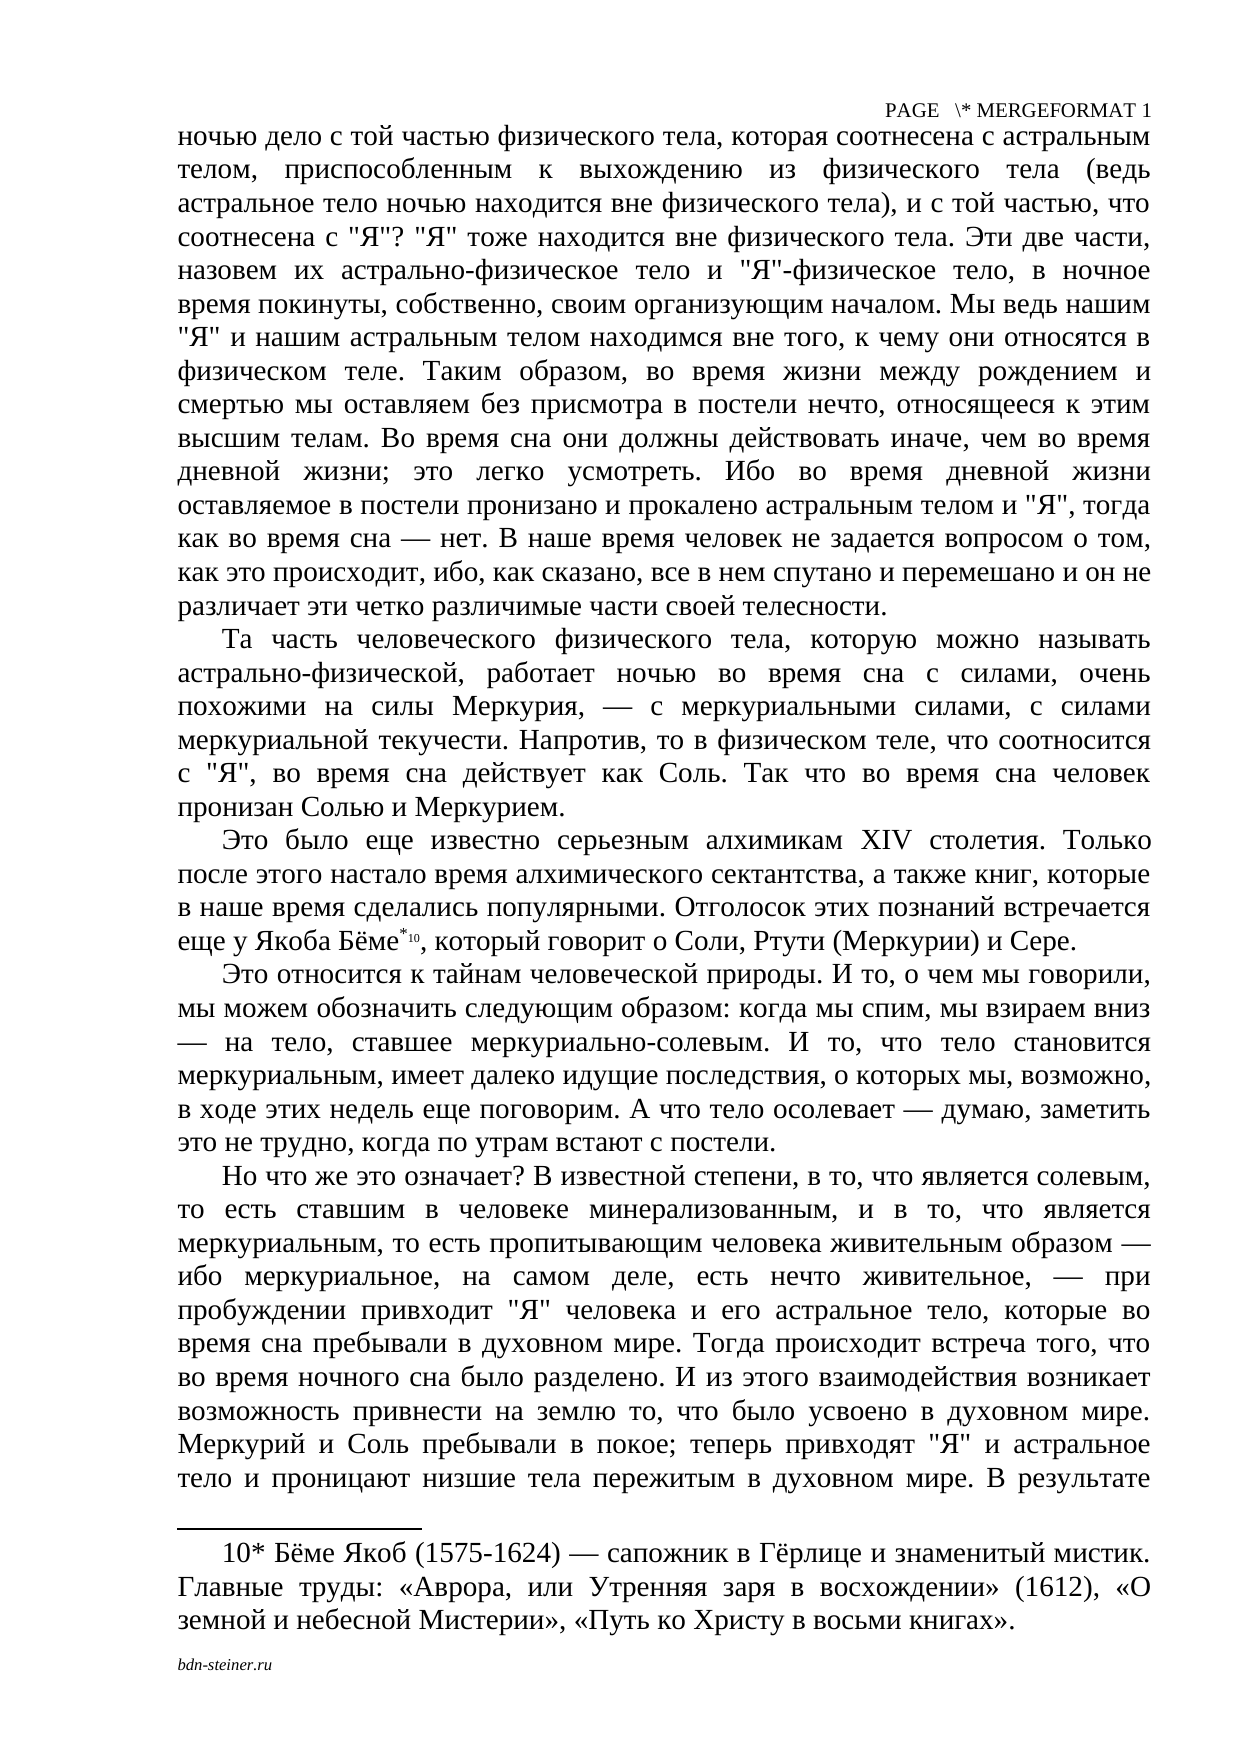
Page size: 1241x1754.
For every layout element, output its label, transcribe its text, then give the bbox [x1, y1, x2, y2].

text * Бёме Якоб (1575-1624) — сапожник в Гёрлице и знаменитый мистик. Главные труды: «Аврора, или Утренняя заря в восхождении» (1612), «О земной и небесной Мистерии», «Путь ко Христу в восьми книгах». [177, 1535, 1152, 1636]
text ночью дело с той частью физического тела, которая соотнесена с астральным телом, приспособленным к выхождению из физического тела (ведь астральное тело ночью находится вне физического тела), и с той частью, что соотнесена с "Я"? "Я" тоже находится вне физического тела. Эти две части, назовем их астрально-физическое тело и "Я"-физическое тело, в ночное время покинуты, собственно, своим организующим началом. Мы ведь нашим "Я" и нашим астральным телом находимся вне того, к чему они относятся в физическом теле. Таким образом, во время жизни между рождением и смертью мы оставляем без присмотра в постели нечто, относящееся к этим высшим телам. Во время сна они должны действовать иначе, чем во время дневной жизни; это легко усмотреть. Ибо во время дневной жизни оставляемое в постели пронизано и прокалено астральным телом и "Я", тогда как во время сна — нет. В наше время человек не задается вопросом о том, как это происходит, ибо, как сказано, все в нем спутано и перемешано и он не различает эти четко различимые части своей телесности. [177, 118, 1152, 621]
text Та часть человеческого физического тела, которую можно называть астрально-физической, работает ночью во время сна с силами, очень похожими на силы Меркурия, — с меркуриальными силами, с силами меркуриальной текучести. Напротив, то в физическом теле, что соотносится с "Я", во время сна действует как Соль. Так что во время сна человек пронизан Солью и Меркурием. [177, 621, 1152, 822]
text Это было еще известно серьезным алхимикам XIV столетия. Только после этого настало время алхимического сектантства, а также книг, которые в наше время сделались популярными. Отголосок этих познаний встречается еще у Якоба Бёме*, который говорит о Соли, Ртути (Меркурии) и Сере. [177, 822, 1152, 957]
text Но что же это означает? В известной степени, в то, что является солевым, то есть ставшим в человеке минерализованным, и в то, что является меркуриальным, то есть пропитывающим человека живительным образом — ибо меркуриальное, на самом деле, есть нечто живительное, — при пробуждении привходит "Я" человека и его астральное тело, которые во время сна пребывали в духовном мире. Тогда происходит встреча того, что во время ночного сна было разделено. И из этого взаимодействия возникает возможность привнести на землю то, что было усвоено в духовном мире. Меркурий и Соль пребывали в покое; теперь привходят "Я" и астральное тело и проницают низшие тела пережитым в духовном мире. В результате [177, 1158, 1152, 1493]
text Это относится к тайнам человеческой природы. И то, о чем мы говорили, мы можем обозначить следующим образом: когда мы спим, мы взираем вниз — на тело, ставшее меркуриально-солевым. И то, что тело становится меркуриальным, имеет далеко идущие последствия, о которых мы, возможно, в ходе этих недель еще поговорим. А что тело осолевает — думаю, заметить это не трудно, когда по утрам встают с постели. [177, 957, 1152, 1158]
